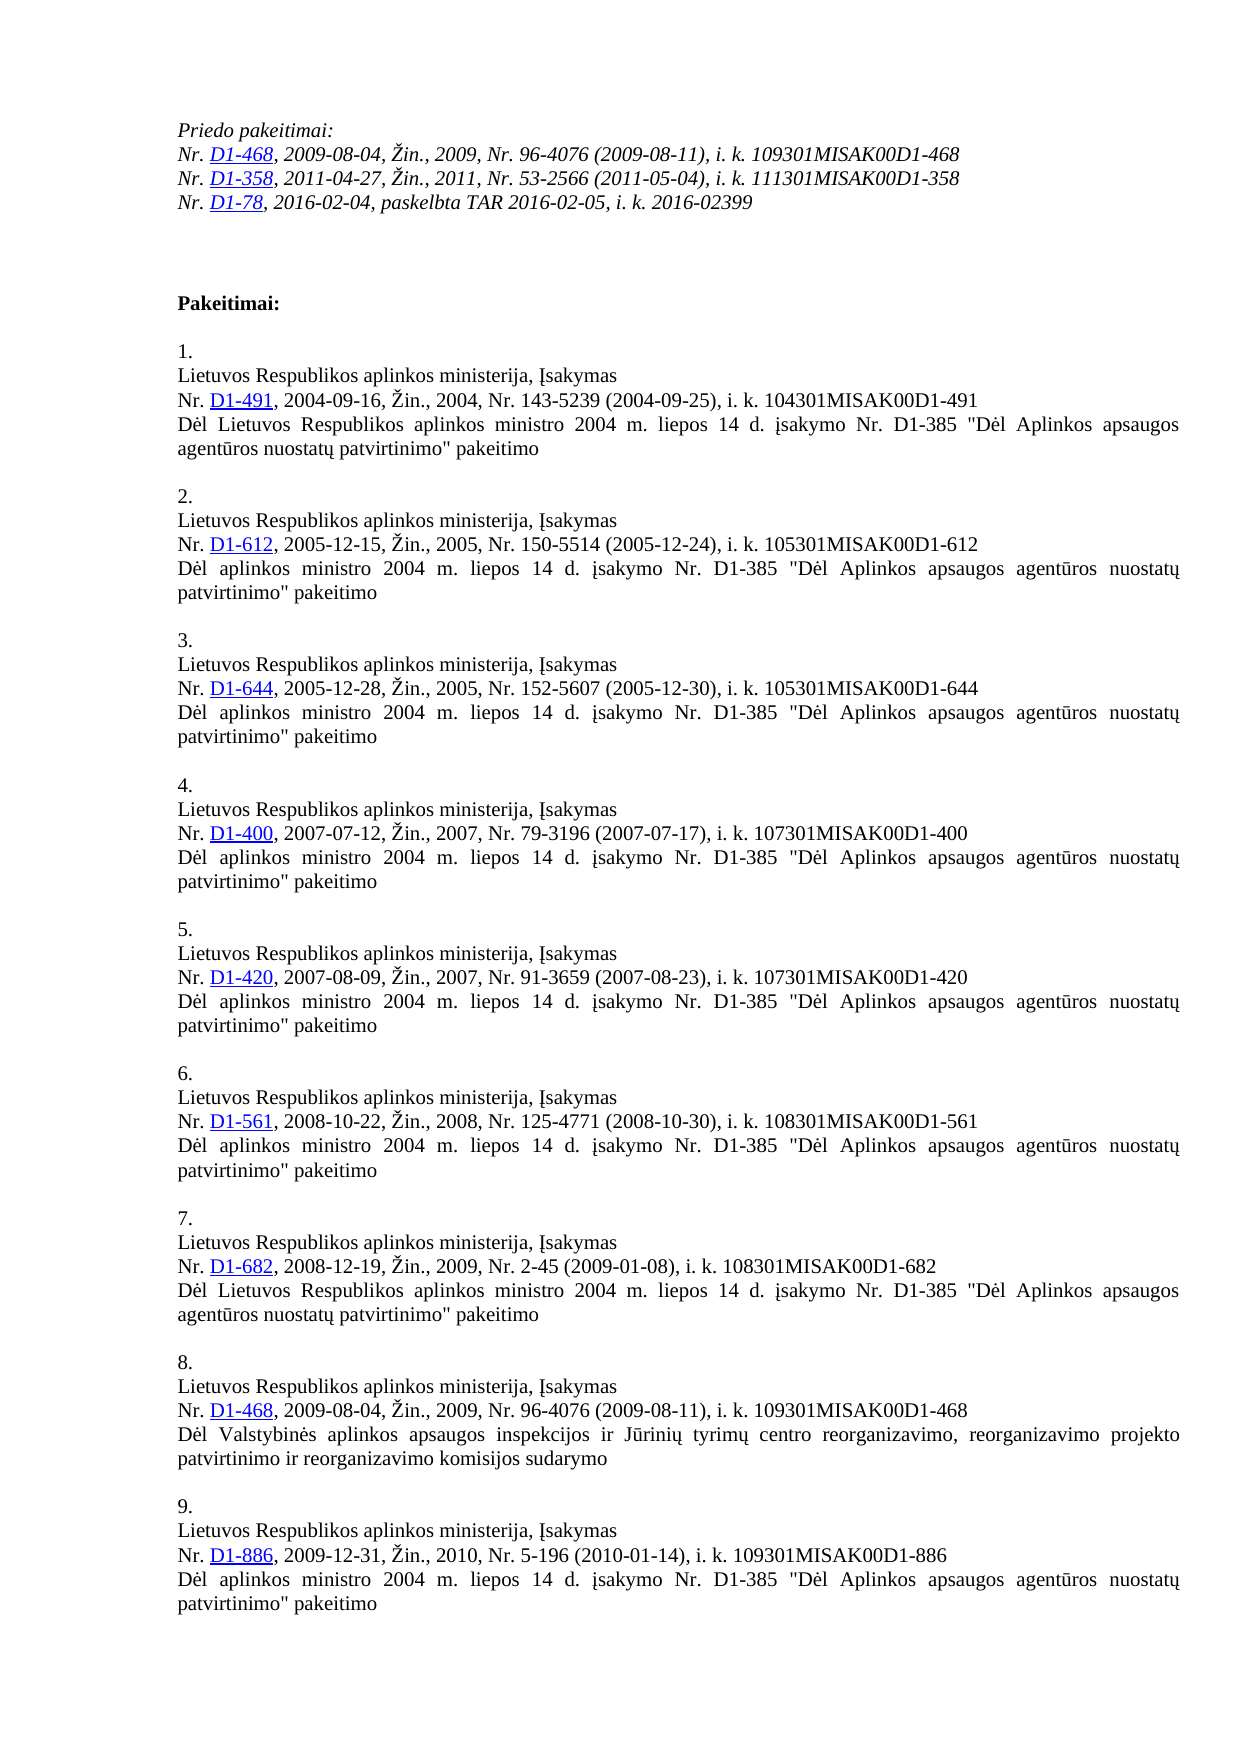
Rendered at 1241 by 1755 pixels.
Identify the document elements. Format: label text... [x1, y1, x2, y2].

text Nr. D1-400, 2007-07-12, Žin., 2007, Nr. 79-3196 (2007-07-17), i. k. 107301MISAK00D1-400 [177, 821, 1181, 845]
text 2. [177, 484, 1181, 508]
text Dėl Lietuvos Respublikos aplinkos ministro 2004 m. liepos 14 d. įsakymo Nr. D1-385 "Dėl Aplinkos apsaugos agentūros nuostatų patvirtinimo" pakeitimo [177, 412, 1181, 460]
text Nr. D1-468, 2009-08-04, Žin., 2009, Nr. 96-4076 (2009-08-11), i. k. 109301MISAK00D1-468 [177, 1398, 1181, 1422]
text Lietuvos Respublikos aplinkos ministerija, Įsakymas [177, 941, 1181, 965]
text Nr. D1-358, 2011-04-27, Žin., 2011, Nr. 53-2566 (2011-05-04), i. k. 111301MISAK00D1-358 [177, 166, 1181, 190]
text Lietuvos Respublikos aplinkos ministerija, Įsakymas [177, 1518, 1181, 1542]
text Nr. D1-682, 2008-12-19, Žin., 2009, Nr. 2-45 (2009-01-08), i. k. 108301MISAK00D1-682 [177, 1254, 1181, 1278]
text 6. [177, 1061, 1181, 1085]
text Dėl aplinkos ministro 2004 m. liepos 14 d. įsakymo Nr. D1-385 "Dėl Aplinkos apsaugos agentūros nuostatų patvirtinimo" pakeitimo [177, 1567, 1181, 1615]
text Nr. D1-612, 2005-12-15, Žin., 2005, Nr. 150-5514 (2005-12-24), i. k. 105301MISAK00D1-612 [177, 532, 1181, 556]
text Lietuvos Respublikos aplinkos ministerija, Įsakymas [177, 363, 1181, 387]
text Lietuvos Respublikos aplinkos ministerija, Įsakymas [177, 1085, 1181, 1109]
text Nr. D1-468, 2009-08-04, Žin., 2009, Nr. 96-4076 (2009-08-11), i. k. 109301MISAK00D1-468 [177, 142, 1181, 166]
text Nr. D1-886, 2009-12-31, Žin., 2010, Nr. 5-196 (2010-01-14), i. k. 109301MISAK00D1-886 [177, 1542, 1181, 1567]
text Nr. D1-491, 2004-09-16, Žin., 2004, Nr. 143-5239 (2004-09-25), i. k. 104301MISAK00D1-491 [177, 387, 1181, 412]
text 1. [177, 339, 1181, 363]
text Lietuvos Respublikos aplinkos ministerija, Įsakymas [177, 508, 1181, 532]
text Dėl aplinkos ministro 2004 m. liepos 14 d. įsakymo Nr. D1-385 "Dėl Aplinkos apsaugos agentūros nuostatų patvirtinimo" pakeitimo [177, 700, 1181, 748]
text Nr. D1-78, 2016-02-04, paskelbta TAR 2016-02-05, i. k. 2016-02399 [177, 190, 1181, 214]
text Lietuvos Respublikos aplinkos ministerija, Įsakymas [177, 797, 1181, 821]
text 4. [177, 772, 1181, 797]
text Nr. D1-420, 2007-08-09, Žin., 2007, Nr. 91-3659 (2007-08-23), i. k. 107301MISAK00D1-420 [177, 965, 1181, 989]
text Lietuvos Respublikos aplinkos ministerija, Įsakymas [177, 1230, 1181, 1254]
text Lietuvos Respublikos aplinkos ministerija, Įsakymas [177, 1374, 1181, 1398]
text 9. [177, 1494, 1181, 1518]
text Dėl aplinkos ministro 2004 m. liepos 14 d. įsakymo Nr. D1-385 "Dėl Aplinkos apsaugos agentūros nuostatų patvirtinimo" pakeitimo [177, 845, 1181, 893]
text Lietuvos Respublikos aplinkos ministerija, Įsakymas [177, 652, 1181, 676]
text Priedo pakeitimai: [177, 118, 1181, 142]
text 7. [177, 1206, 1181, 1230]
text Dėl aplinkos ministro 2004 m. liepos 14 d. įsakymo Nr. D1-385 "Dėl Aplinkos apsaugos agentūros nuostatų patvirtinimo" pakeitimo [177, 989, 1181, 1037]
text Dėl Valstybinės aplinkos apsaugos inspekcijos ir Jūrinių tyrimų centro reorganizavimo, reorganizavimo projekto patvirtinimo ir reorganizavimo komisijos sudarymo [177, 1422, 1181, 1470]
text Pakeitimai: [177, 291, 1181, 315]
text Dėl Lietuvos Respublikos aplinkos ministro 2004 m. liepos 14 d. įsakymo Nr. D1-385 "Dėl Aplinkos apsaugos agentūros nuostatų patvirtinimo" pakeitimo [177, 1278, 1181, 1326]
text Nr. D1-644, 2005-12-28, Žin., 2005, Nr. 152-5607 (2005-12-30), i. k. 105301MISAK00D1-644 [177, 676, 1181, 700]
text Dėl aplinkos ministro 2004 m. liepos 14 d. įsakymo Nr. D1-385 "Dėl Aplinkos apsaugos agentūros nuostatų patvirtinimo" pakeitimo [177, 1133, 1181, 1182]
text 5. [177, 917, 1181, 941]
text 8. [177, 1350, 1181, 1374]
text Dėl aplinkos ministro 2004 m. liepos 14 d. įsakymo Nr. D1-385 "Dėl Aplinkos apsaugos agentūros nuostatų patvirtinimo" pakeitimo [177, 556, 1181, 604]
text 3. [177, 628, 1181, 652]
text Nr. D1-561, 2008-10-22, Žin., 2008, Nr. 125-4771 (2008-10-30), i. k. 108301MISAK00D1-561 [177, 1109, 1181, 1133]
